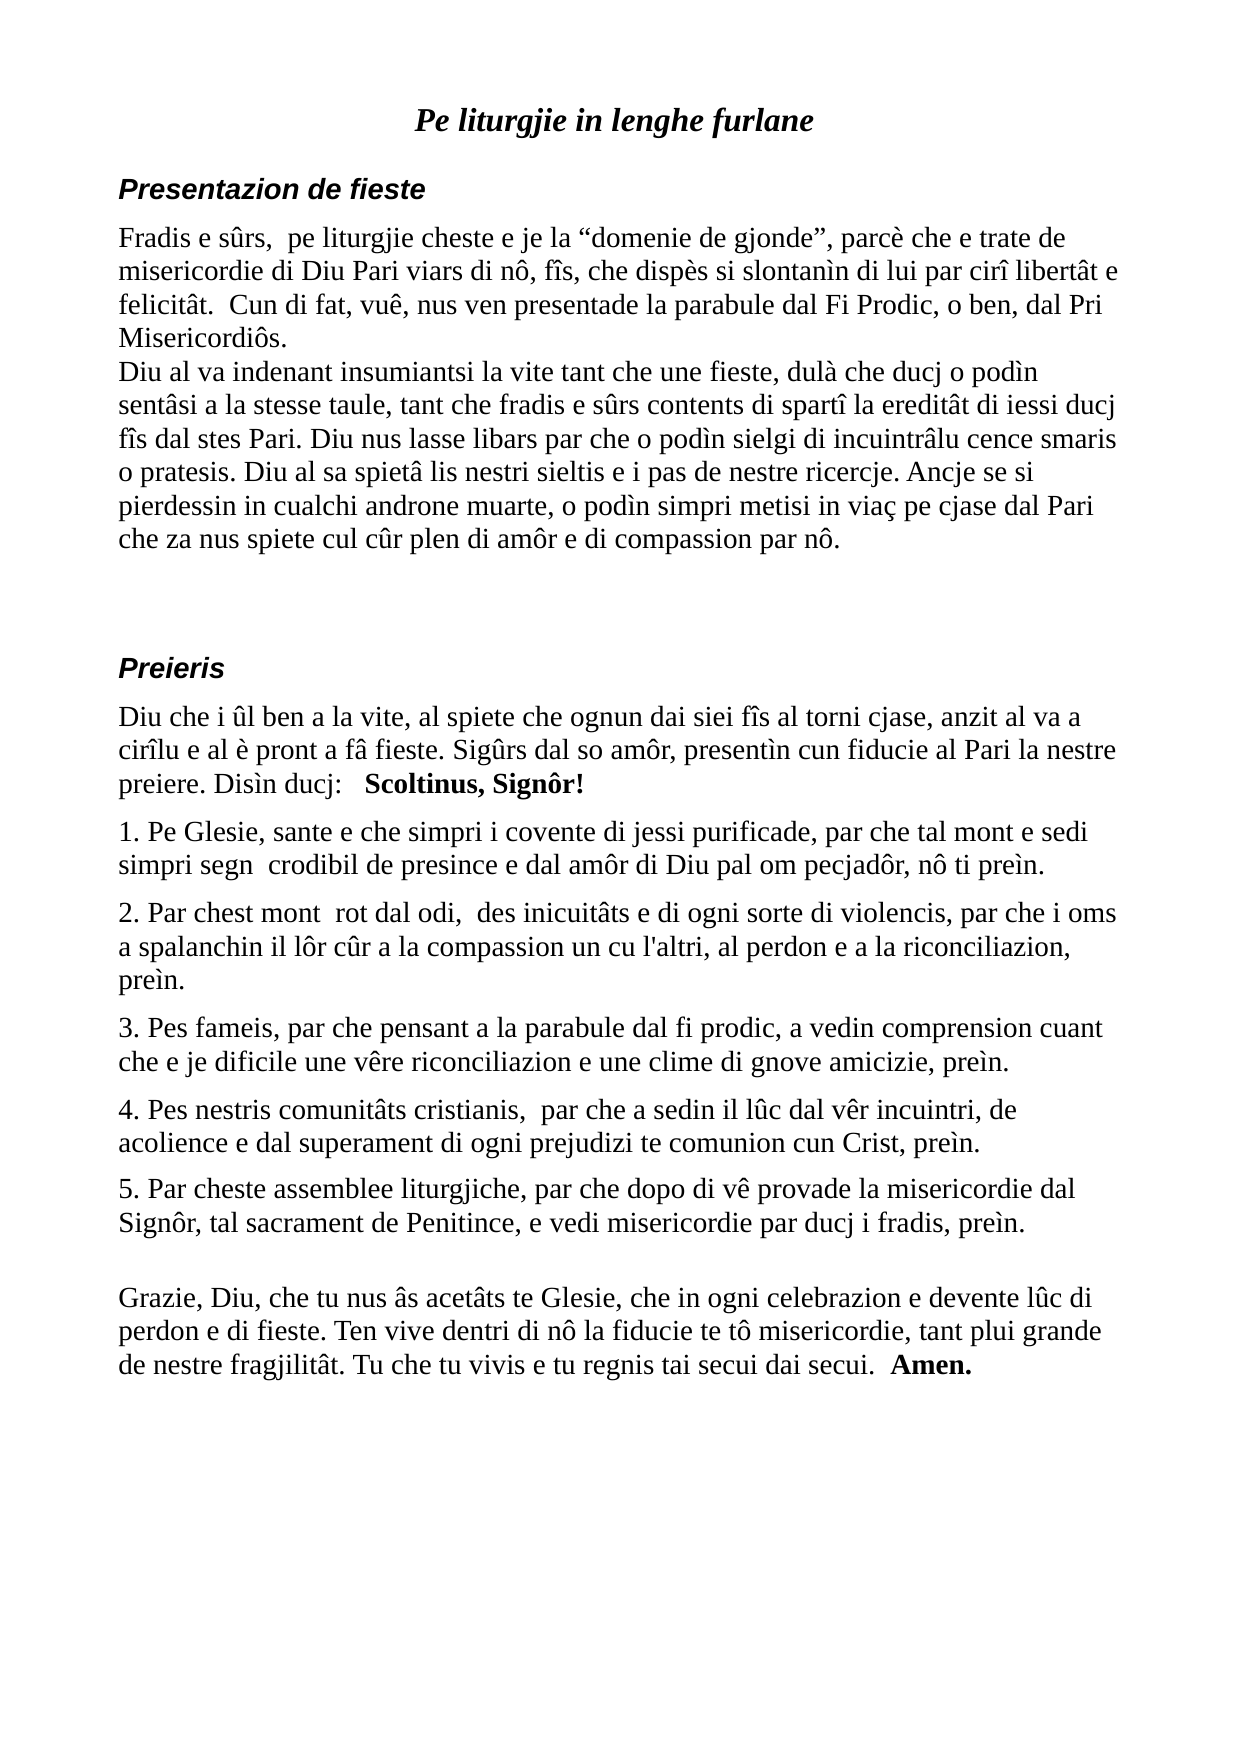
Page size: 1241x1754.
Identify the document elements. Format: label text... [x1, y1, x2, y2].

text Diu al va indenant insumiantsi la vite tant che une fieste, dulà che ducj o podìn sentâsi a la stesse taule, tant che fradis e sûrs contents di spartî la ereditât di iessi ducj fîs dal stes Pari. Diu nus lasse libars par che o podìn sielgi di incuintrâlu cence smaris o pratesis. Diu al sa spietâ lis nestri sieltis e i pas de nestre ricercje. Ancje se si pierdessin in cualchi androne muarte, o podìn simpri metisi in viaç pe cjase dal Pari che za nus spiete cul cûr plen di amôr e di compassion par nô. [118, 354, 1122, 555]
text 1. Pe Glesie, sante e che simpri i covente di jessi purificade, par che tal mont e sedi simpri segn crodibil de presince e dal amôr di Diu pal om pecjadôr, nô ti preìn. [118, 814, 1122, 881]
text Fradis e sûrs, pe liturgjie cheste e je la “domenie de gjonde”, parcè che e trate de misericordie di Diu Pari viars di nô, fîs, che dispès si slontanìn di lui par cirî libertât e felicitât. Cun di fat, vuê, nus ven presentade la parabule dal Fi Prodic, o ben, dal Pri Misericordiôs. [118, 220, 1122, 354]
text Diu che i ûl ben a la vite, al spiete che ognun dai siei fîs al torni cjase, anzit al va a cirîlu e al è pront a fâ fieste. Sigûrs dal so amôr, presentìn cun fiducie al Pari la nestre preiere. Disìn ducj: Scoltinus, Signôr! [118, 699, 1122, 799]
text Grazie, Diu, che tu nus âs acetâts te Glesie, che in ogni celebrazion e devente lûc di perdon e di fieste. Ten vive dentri di nô la fiducie te tô misericordie, tant plui grande de nestre fragjilitât. Tu che tu vivis e tu regnis tai secui dai secui. Amen. [118, 1280, 1122, 1380]
text 3. Pes fameis, par che pensant a la parabule dal fi prodic, a vedin comprension cuant che e je dificile une vêre riconciliazion e une clime di gnove amicizie, preìn. [118, 1010, 1122, 1077]
text 5. Par cheste assemblee liturgjiche, par che dopo di vê provade la misericordie dal Signôr, tal sacrament de Penitince, e vedi misericordie par ducj i fradis, preìn. [118, 1171, 1122, 1238]
text 4. Pes nestris comunitâts cristianis, par che a sedin il lûc dal vêr incuintri, de acolience e dal superament di ogni prejudizi te comunion cun Crist, preìn. [118, 1092, 1122, 1159]
text Preieris [118, 651, 1122, 684]
subtitle Presentazion de fieste [118, 172, 1122, 205]
text Pe liturgjie in lenghe furlane [118, 100, 1122, 138]
text 2. Par chest mont rot dal odi, des inicuitâts e di ogni sorte di violencis, par che i oms a spalanchin il lôr cûr a la compassion un cu l'altri, al perdon e a la riconciliazion, preìn. [118, 895, 1122, 996]
